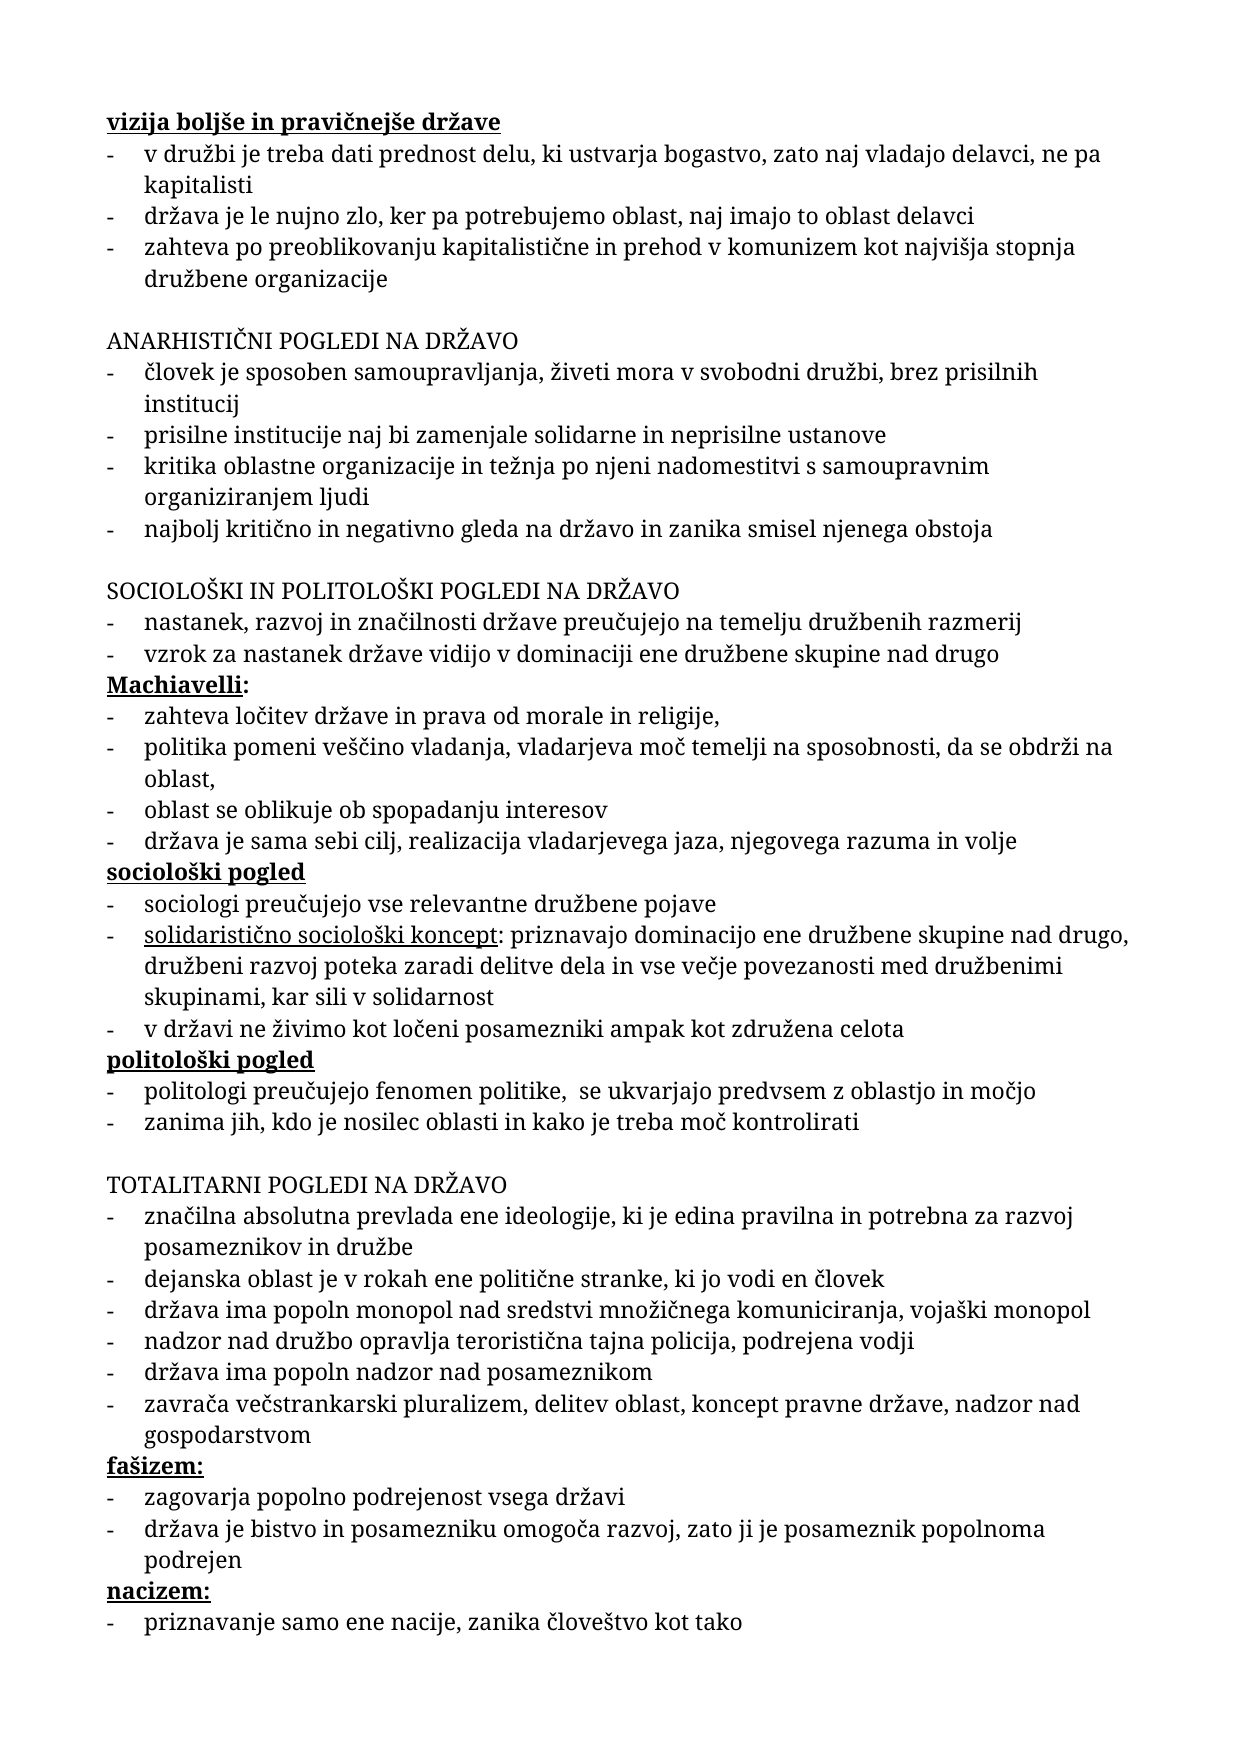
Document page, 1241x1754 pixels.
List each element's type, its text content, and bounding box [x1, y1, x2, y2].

list zavrača večstrankarski pluralizem, delitev oblast, koncept pravne države, nadzor nad gospodarstvom [106, 1388, 1134, 1450]
list zahteva po preoblikovanju kapitalistične in prehod v komunizem kot najvišja stopnja družbene organizacije [106, 231, 1134, 294]
list politologi preučujejo fenomen politike, se ukvarjajo predvsem z oblastjo in močjo [106, 1075, 1134, 1106]
list politika pomeni veščino vladanja, vladarjeva moč temelji na sposobnosti, da se obdrži na oblast, [106, 731, 1134, 794]
list prisilne institucije naj bi zamenjale solidarne in neprisilne ustanove [106, 419, 1134, 450]
list najbolj kritično in negativno gleda na državo in zanika smisel njenega obstoja [106, 513, 1134, 544]
text SOCIOLOŠKI IN POLITOLOŠKI POGLEDI NA DRŽAVO [106, 575, 1134, 606]
list nadzor nad družbo opravlja teroristična tajna policija, podrejena vodji [106, 1325, 1134, 1356]
list priznavanje samo ene nacije, zanika človeštvo kot tako [106, 1606, 1134, 1638]
list dejanska oblast je v rokah ene politične stranke, ki jo vodi en človek [106, 1263, 1134, 1294]
list država je bistvo in posamezniku omogoča razvoj, zato ji je posameznik popolnoma podrejen [106, 1513, 1134, 1575]
text fašizem: [106, 1450, 1134, 1481]
list v družbi je treba dati prednost delu, ki ustvarja bogastvo, zato naj vladajo delavci, ne pa kapitalisti [106, 138, 1134, 200]
text politološki pogled [106, 1044, 1134, 1075]
list solidaristično sociološki koncept: priznavajo dominacijo ene družbene skupine nad drugo, družbeni razvoj poteka zaradi delitve dela in vse večje povezanosti med družbenimi skupinami, kar sili v solidarnost [106, 919, 1134, 1013]
list človek je sposoben samoupravljanja, živeti mora v svobodni družbi, brez prisilnih institucij [106, 356, 1134, 419]
list država ima popoln monopol nad sredstvi množičnega komuniciranja, vojaški monopol [106, 1294, 1134, 1325]
list v državi ne živimo kot ločeni posamezniki ampak kot združena celota [106, 1013, 1134, 1044]
text Machiavelli: [106, 669, 1134, 700]
list zanima jih, kdo je nosilec oblasti in kako je treba moč kontrolirati [106, 1106, 1134, 1138]
list država je le nujno zlo, ker pa potrebujemo oblast, naj imajo to oblast delavci [106, 200, 1134, 231]
list nastanek, razvoj in značilnosti države preučujejo na temelju družbenih razmerij [106, 606, 1134, 638]
list zagovarja popolno podrejenost vsega državi [106, 1481, 1134, 1513]
list vzrok za nastanek države vidijo v dominaciji ene družbene skupine nad drugo [106, 638, 1134, 669]
text TOTALITARNI POGLEDI NA DRŽAVO [106, 1169, 1134, 1200]
list kritika oblastne organizacije in težnja po njeni nadomestitvi s samoupravnim organiziranjem ljudi [106, 450, 1134, 513]
text ANARHISTIČNI POGLEDI NA DRŽAVO [106, 325, 1134, 356]
list zahteva ločitev države in prava od morale in religije, [106, 700, 1134, 731]
list država je sama sebi cilj, realizacija vladarjevega jaza, njegovega razuma in volje [106, 825, 1134, 856]
list oblast se oblikuje ob spopadanju interesov [106, 794, 1134, 825]
text nacizem: [106, 1575, 1134, 1606]
list sociologi preučujejo vse relevantne družbene pojave [106, 888, 1134, 919]
text vizija boljše in pravičnejše države [106, 106, 1134, 138]
list značilna absolutna prevlada ene ideologije, ki je edina pravilna in potrebna za razvoj posameznikov in družbe [106, 1200, 1134, 1263]
list država ima popoln nadzor nad posameznikom [106, 1356, 1134, 1388]
text sociološki pogled [106, 856, 1134, 888]
